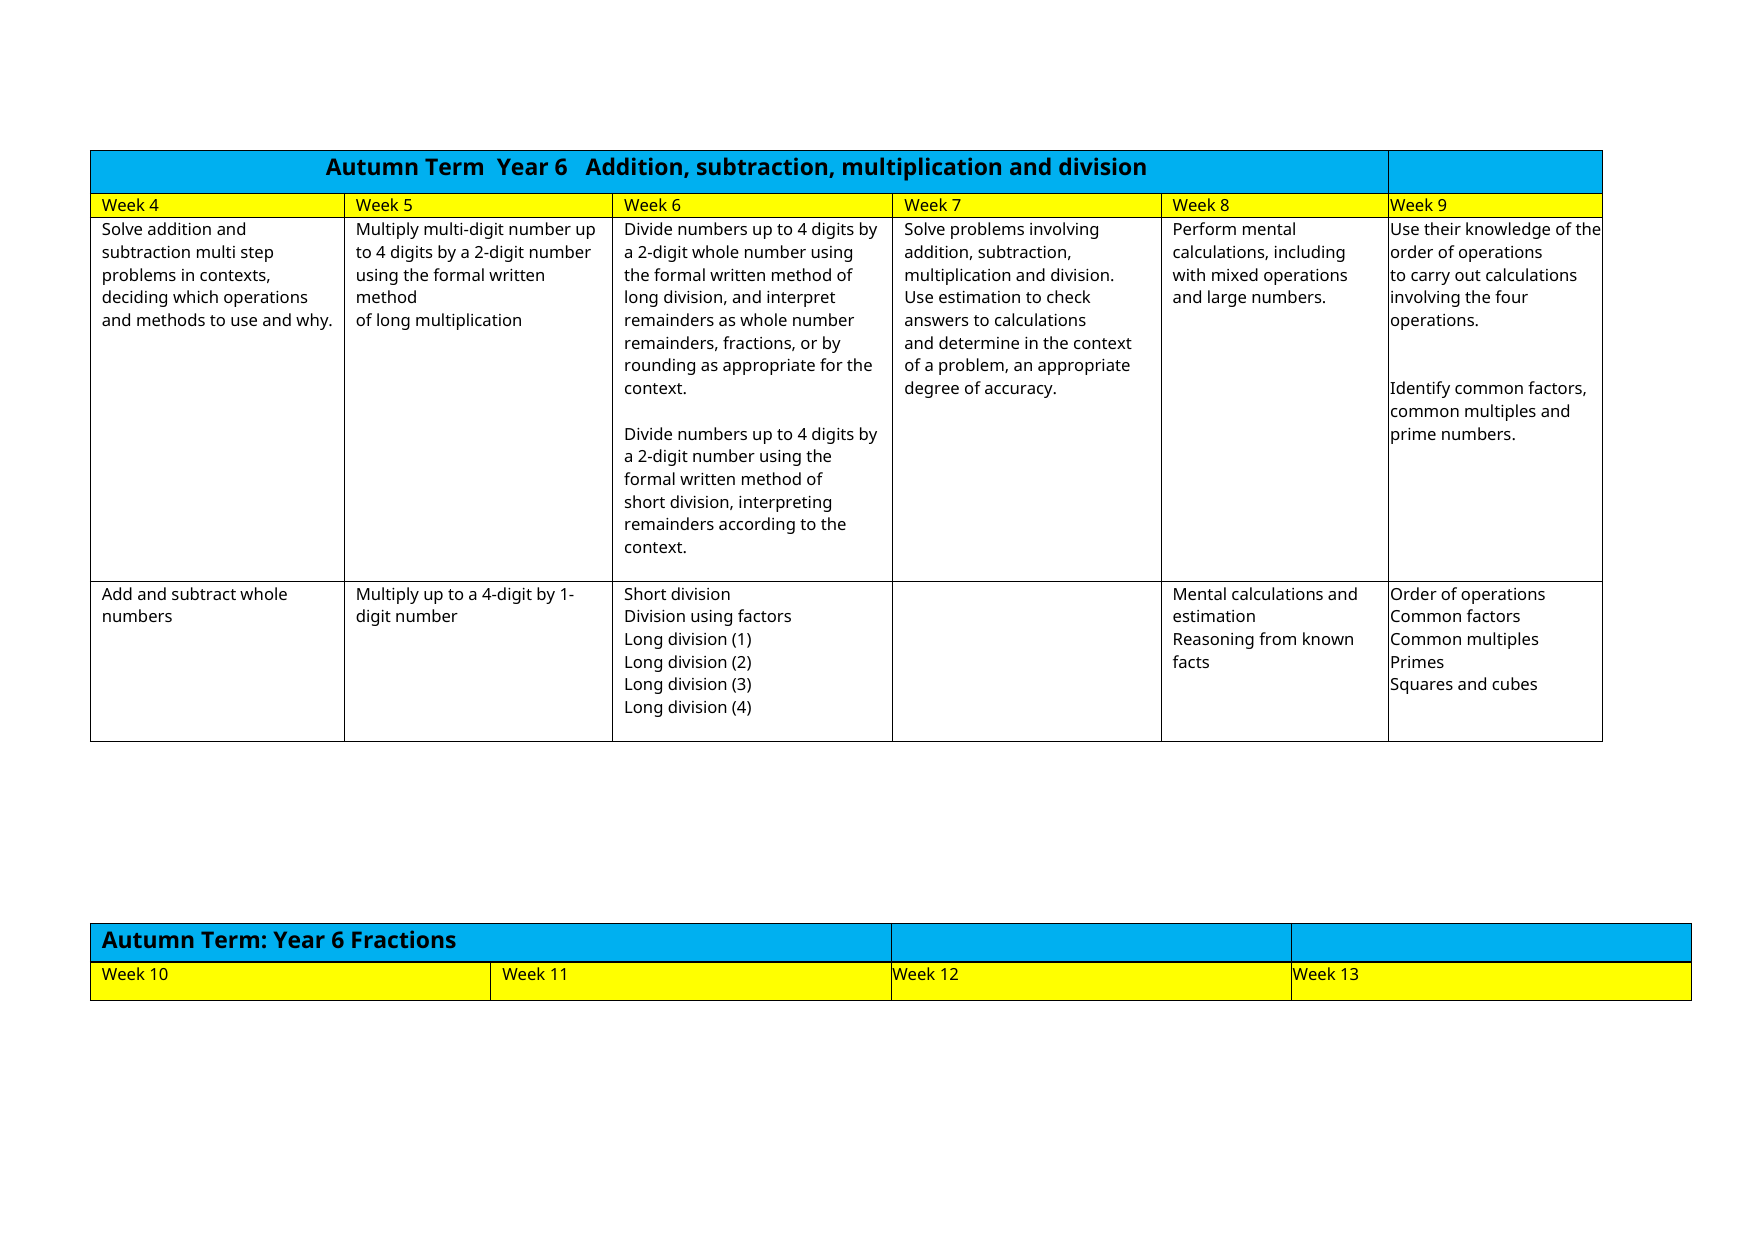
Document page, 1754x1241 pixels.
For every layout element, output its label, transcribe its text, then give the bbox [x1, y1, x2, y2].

table_cell Week 11 [491, 963, 891, 1000]
table_cell Week 8 [1162, 194, 1388, 217]
table_cell Week 4 [91, 194, 344, 217]
table_cell Perform mental calculations, including with mixed operations and large numbers. [1162, 218, 1388, 581]
table_header Autumn Term: Year 6 Fractions [91, 924, 891, 961]
table_cell Week 10 [91, 963, 490, 1000]
table_cell Solve problems involving addition, subtraction, multiplication and division. Use estimation to check answers to calculations and determine in the context of a problem, an appropriate degree of accuracy. [893, 218, 1161, 581]
table_cell Short division Division using factors Long division (1) Long division (2) Long division (3) Long division (4) [613, 582, 892, 741]
table_header [1389, 151, 1602, 193]
table_cell Week 7 [893, 194, 1161, 217]
table_cell Week 12 [892, 963, 1291, 1000]
table_cell Mental calculations and estimation Reasoning from known facts [1162, 582, 1388, 741]
table_cell Week 6 [613, 194, 892, 217]
table_cell Order of operations Common factors Common multiples Primes Squares and cubes [1389, 582, 1602, 741]
table_header [892, 924, 1291, 961]
table_cell Week 13 [1292, 963, 1691, 1000]
table_header [1292, 924, 1691, 961]
table_cell Multiply multi-digit number up to 4 digits by a 2-digit number using the formal written method of long multiplication [345, 218, 612, 581]
table_cell Week 9 [1389, 194, 1602, 217]
table_cell Divide numbers up to 4 digits by a 2-digit whole number using the formal written method of long division, and interpret remainders as whole number remainders, fractions, or by rounding as appropriate for the context. Divide numbers up to 4 digits by a 2-digit number using the formal written method of short division, interpreting remainders according to the context. [613, 218, 892, 581]
table_cell Multiply up to a 4-digit by 1-digit number [345, 582, 612, 741]
table_cell [893, 582, 1161, 741]
table_cell Use their knowledge of the order of operations to carry out calculations involving the four operations. Identify common factors, common multiples and prime numbers. [1389, 218, 1602, 581]
table_cell Week 5 [345, 194, 612, 217]
table_cell Solve addition and subtraction multi step problems in contexts, deciding which operations and methods to use and why. [91, 218, 344, 581]
table_header Autumn Term Year 6 Addition, subtraction, multiplication and division [91, 151, 1388, 193]
table_cell Add and subtract whole numbers [91, 582, 344, 741]
